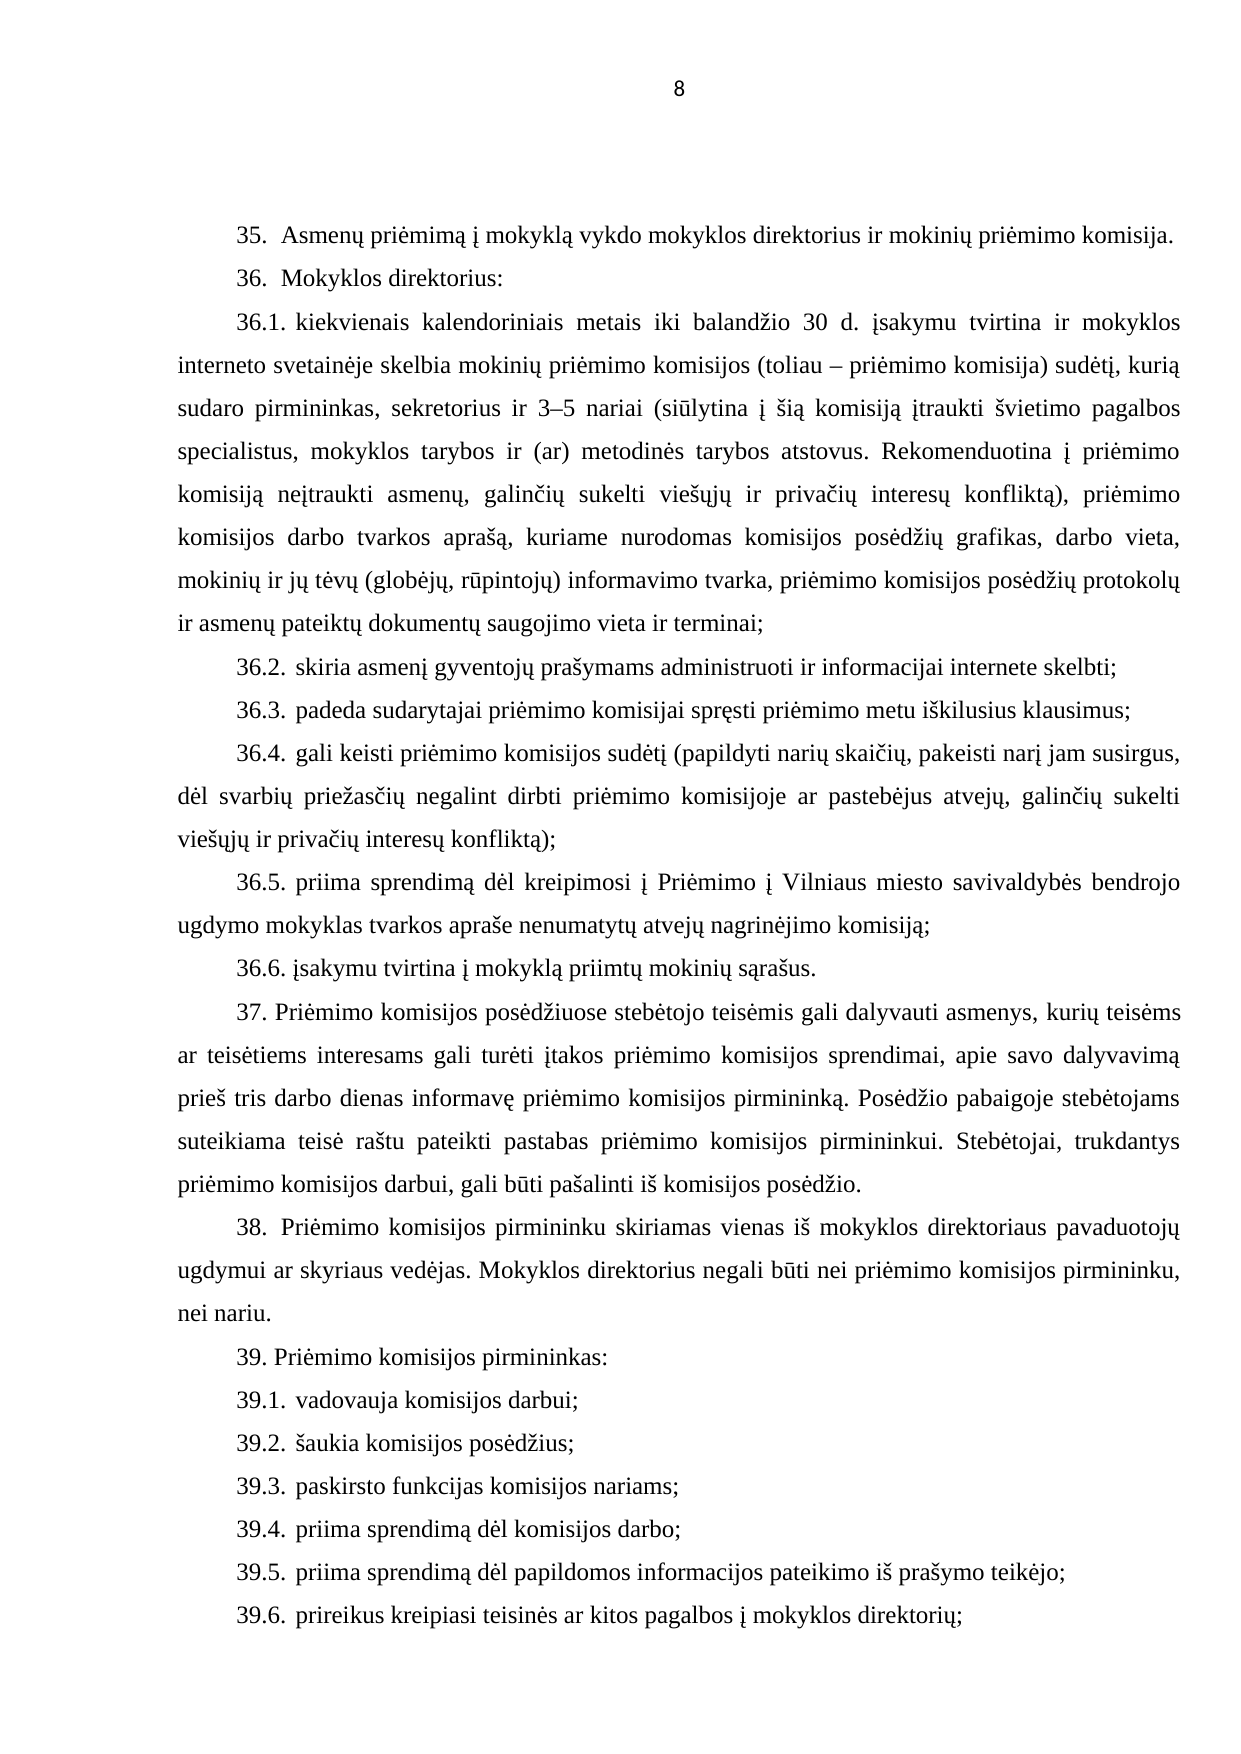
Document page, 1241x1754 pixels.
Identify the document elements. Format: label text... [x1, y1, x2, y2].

text 38. Priėmimo komisijos pirmininku skiriamas vienas iš mokyklos direktoriaus pavaduotojų ugdymui ar skyriaus vedėjas. Mokyklos direktorius negali būti nei priėmimo komisijos pirmininku, nei nariu. [177, 1212, 1181, 1327]
text 36.1. kiekvienais kalendoriniais metais iki balandžio 30 d. įsakymu tvirtina ir mokyklos interneto svetainėje skelbia mokinių priėmimo komisijos (toliau – priėmimo komisija) sudėtį, kurią sudaro pirmininkas, sekretorius ir 3–5 nariai (siūlytina į šią komisiją įtraukti švietimo pagalbos specialistus, mokyklos tarybos ir (ar) metodinės tarybos atstovus. Rekomenduotina į priėmimo komisiją neįtraukti asmenų, galinčių sukelti viešųjų ir privačių interesų konfliktą), priėmimo komisijos darbo tvarkos aprašą, kuriame nurodomas komisijos posėdžių grafikas, darbo vieta, mokinių ir jų tėvų (globėjų, rūpintojų) informavimo tvarka, priėmimo komisijos posėdžių protokolų ir asmenų pateiktų dokumentų saugojimo vieta ir terminai; [177, 307, 1181, 637]
text 37. Priėmimo komisijos posėdžiuose stebėtojo teisėmis gali dalyvauti asmenys, kurių teisėms ar teisėtiems interesams gali turėti įtakos priėmimo komisijos sprendimai, apie savo dalyvavimą prieš tris darbo dienas informavę priėmimo komisijos pirmininką. Posėdžio pabaigoje stebėtojams suteikiama teisė raštu pateikti pastabas priėmimo komisijos pirmininkui. Stebėtojai, trukdantys priėmimo komisijos darbui, gali būti pašalinti iš komisijos posėdžio. [177, 997, 1181, 1198]
text 36.2. skiria asmenį gyventojų prašymams administruoti ir informacijai internete skelbti; [177, 652, 1181, 680]
text 39.5. priima sprendimą dėl papildomos informacijos pateikimo iš prašymo teikėjo; [177, 1557, 1181, 1586]
text 36.5. priima sprendimą dėl kreipimosi į Priėmimo į Vilniaus miesto savivaldybės bendrojo ugdymo mokyklas tvarkos apraše nenumatytų atvejų nagrinėjimo komisiją; [177, 867, 1181, 939]
text 39.2. šaukia komisijos posėdžius; [177, 1428, 1181, 1457]
text 39.4. priima sprendimą dėl komisijos darbo; [177, 1514, 1181, 1543]
text 39.6. prireikus kreipiasi teisinės ar kitos pagalbos į mokyklos direktorių; [177, 1600, 1181, 1629]
text 39. Priėmimo komisijos pirmininkas: [177, 1342, 1181, 1370]
text 39.3. paskirsto funkcijas komisijos nariams; [177, 1471, 1181, 1500]
text 36.6. įsakymu tvirtina į mokyklą priimtų mokinių sąrašus. [177, 953, 1181, 982]
text 36.3. padeda sudarytajai priėmimo komisijai spręsti priėmimo metu iškilusius klausimus; [177, 695, 1181, 723]
text 36.4. gali keisti priėmimo komisijos sudėtį (papildyti narių skaičių, pakeisti narį jam susirgus, dėl svarbių priežasčių negalint dirbti priėmimo komisijoje ar pastebėjus atvejų, galinčių sukelti viešųjų ir privačių interesų konfliktą); [177, 738, 1181, 853]
text 35. Asmenų priėmimą į mokyklą vykdo mokyklos direktorius ir mokinių priėmimo komisija. [177, 220, 1181, 249]
text 39.1. vadovauja komisijos darbui; [177, 1385, 1181, 1413]
text 36. Mokyklos direktorius: [177, 263, 1181, 292]
